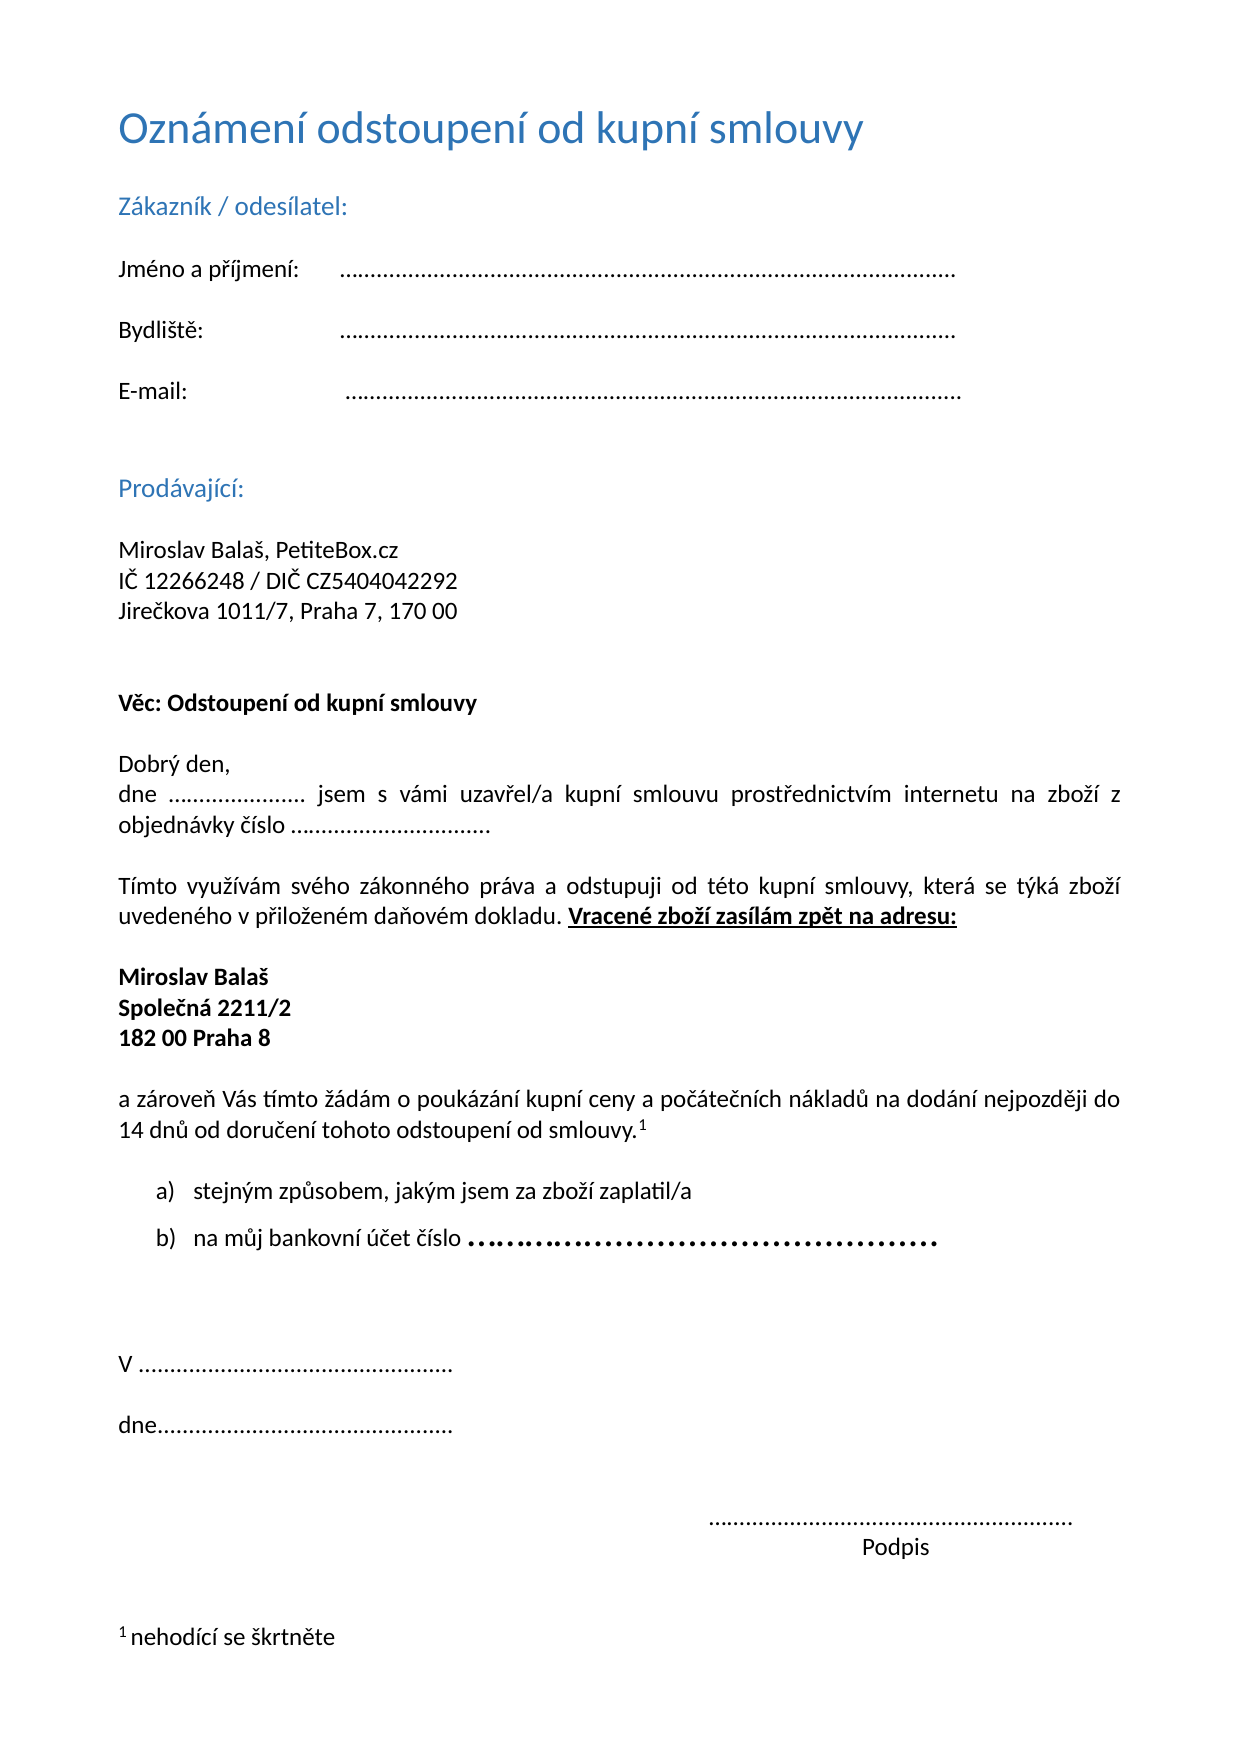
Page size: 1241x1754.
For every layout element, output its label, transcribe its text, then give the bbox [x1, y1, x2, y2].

text dne............................................... [118, 1409, 1122, 1440]
subtitle Prodávající: [118, 471, 1122, 504]
text Miroslav Balaš [118, 962, 1122, 992]
text V .................................................. [118, 1348, 1122, 1379]
subtitle Oznámení odstoupení od kupní smlouvy [118, 99, 1122, 155]
subtitle Zákazník / odesílatel: [118, 189, 1122, 222]
text dne …................... jsem s vámi uzavřel/a kupní smlouvu prostřednictvím internetu na zboží z objednávky číslo …............................. [118, 778, 1122, 839]
text Jméno a příjmení: …............................................................................................... [118, 253, 1122, 283]
text E-mail: …............................................................................................... [118, 375, 1122, 406]
list stejným způsobem, jakým jsem za zboží zaplatil/a [156, 1175, 1122, 1206]
text 182 00 Praha 8 [118, 1023, 1122, 1053]
text Tímto využívám svého zákonného práva a odstupuji od této kupní smlouvy, která se týká zboží uvedeného v přiloženém daňovém dokladu. Vracené zboží zasílám zpět na adresu: [118, 870, 1122, 931]
text Jirečkova 1011/7, Praha 7, 170 00 [118, 595, 1122, 626]
text IČ 12266248 / DIČ CZ5404042292 [118, 565, 1122, 595]
text Dobrý den, [118, 748, 1122, 778]
text a zároveň Vás tímto žádám o poukázání kupní ceny a počátečních nákladů na dodání nejpozději do 14 dnů od doručení tohoto odstoupení od smlouvy.1 [118, 1084, 1122, 1145]
text Miroslav Balaš, PetiteBox.cz [118, 534, 1122, 565]
text …....................................................... [118, 1501, 1122, 1531]
text Podpis [118, 1531, 1122, 1562]
text Věc: Odstoupení od kupní smlouvy [118, 687, 1122, 717]
text Společná 2211/2 [118, 992, 1122, 1023]
text Bydliště: …............................................................................................... [118, 314, 1122, 344]
list na můj bankovní účet číslo ………….................................. [156, 1206, 1122, 1257]
